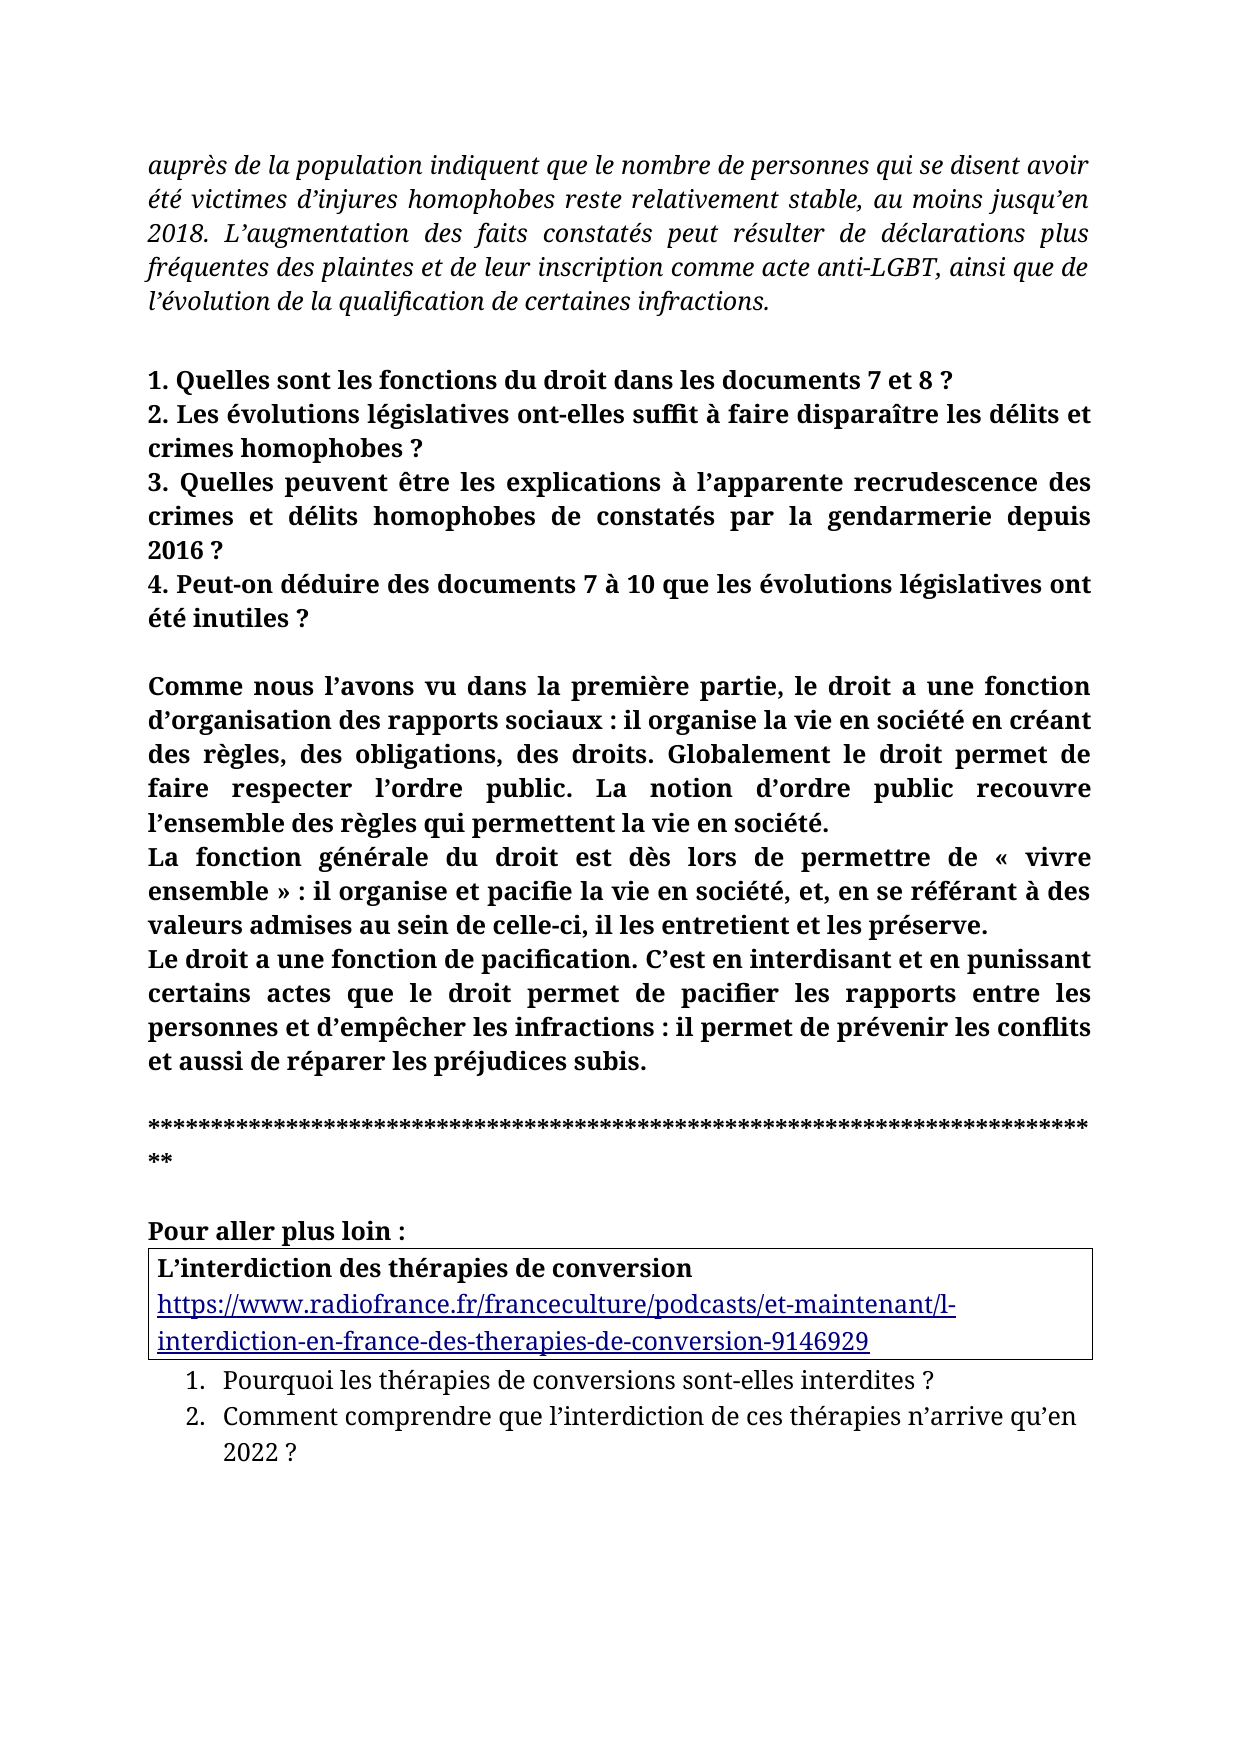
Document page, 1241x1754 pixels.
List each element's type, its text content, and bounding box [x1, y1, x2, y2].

text ***************************************************************************** [148, 1112, 1093, 1180]
list Comment comprendre que l’interdiction de ces thérapies n’arrive qu’en 2022 ? [185, 1398, 1093, 1468]
text 3. Quelles peuvent être les explications à l’apparente recrudescence des crimes et délits homophobes de constatés par la gendarmerie depuis 2016 ? [148, 464, 1093, 567]
text https://www.radiofrance.fr/franceculture/podcasts/et-maintenant/l-interdiction-en-france-des-therapies-de-conversion-9146929 [149, 1284, 1092, 1359]
text 1. Quelles sont les fonctions du droit dans les documents 7 et 8 ? [148, 362, 1093, 396]
text L’interdiction des thérapies de conversion [149, 1249, 1092, 1284]
text 2. Les évolutions législatives ont-elles suffit à faire disparaître les délits et crimes homophobes ? [148, 396, 1093, 464]
text Pour aller plus loin : [148, 1214, 1093, 1248]
text 4. Peut-on déduire des documents 7 à 10 que les évolutions législatives ont été inutiles ? [148, 567, 1093, 635]
list Pourquoi les thérapies de conversions sont-elles interdites ? [185, 1362, 1093, 1396]
text Le droit a une fonction de pacification. C’est en interdisant et en punissant certains actes que le droit permet de pacifier les rapports entre les personnes et d’empêcher les infractions : il permet de prévenir les conflits et aussi de réparer les préjudices subis. [148, 941, 1093, 1078]
text auprès de la population indiquent que le nombre de personnes qui se disent avoir été victimes d’injures homophobes reste relativement stable, au moins jusqu’en 2018. L’augmentation des faits constatés peut résulter de déclarations plus fréquentes des plaintes et de leur inscription comme acte anti-LGBT, ainsi que de l’évolution de la qualification de certaines infractions. [148, 148, 1093, 318]
text Comme nous l’avons vu dans la première partie, le droit a une fonction d’organisation des rapports sociaux : il organise la vie en société en créant des règles, des obligations, des droits. Globalement le droit permet de faire respecter l’ordre public. La notion d’ordre public recouvre l’ensemble des règles qui permettent la vie en société. [148, 669, 1093, 839]
text La fonction générale du droit est dès lors de permettre de « vivre ensemble » : il organise et pacifie la vie en société, et, en se référant à des valeurs admises au sein de celle-ci, il les entretient et les préserve. [148, 839, 1093, 941]
